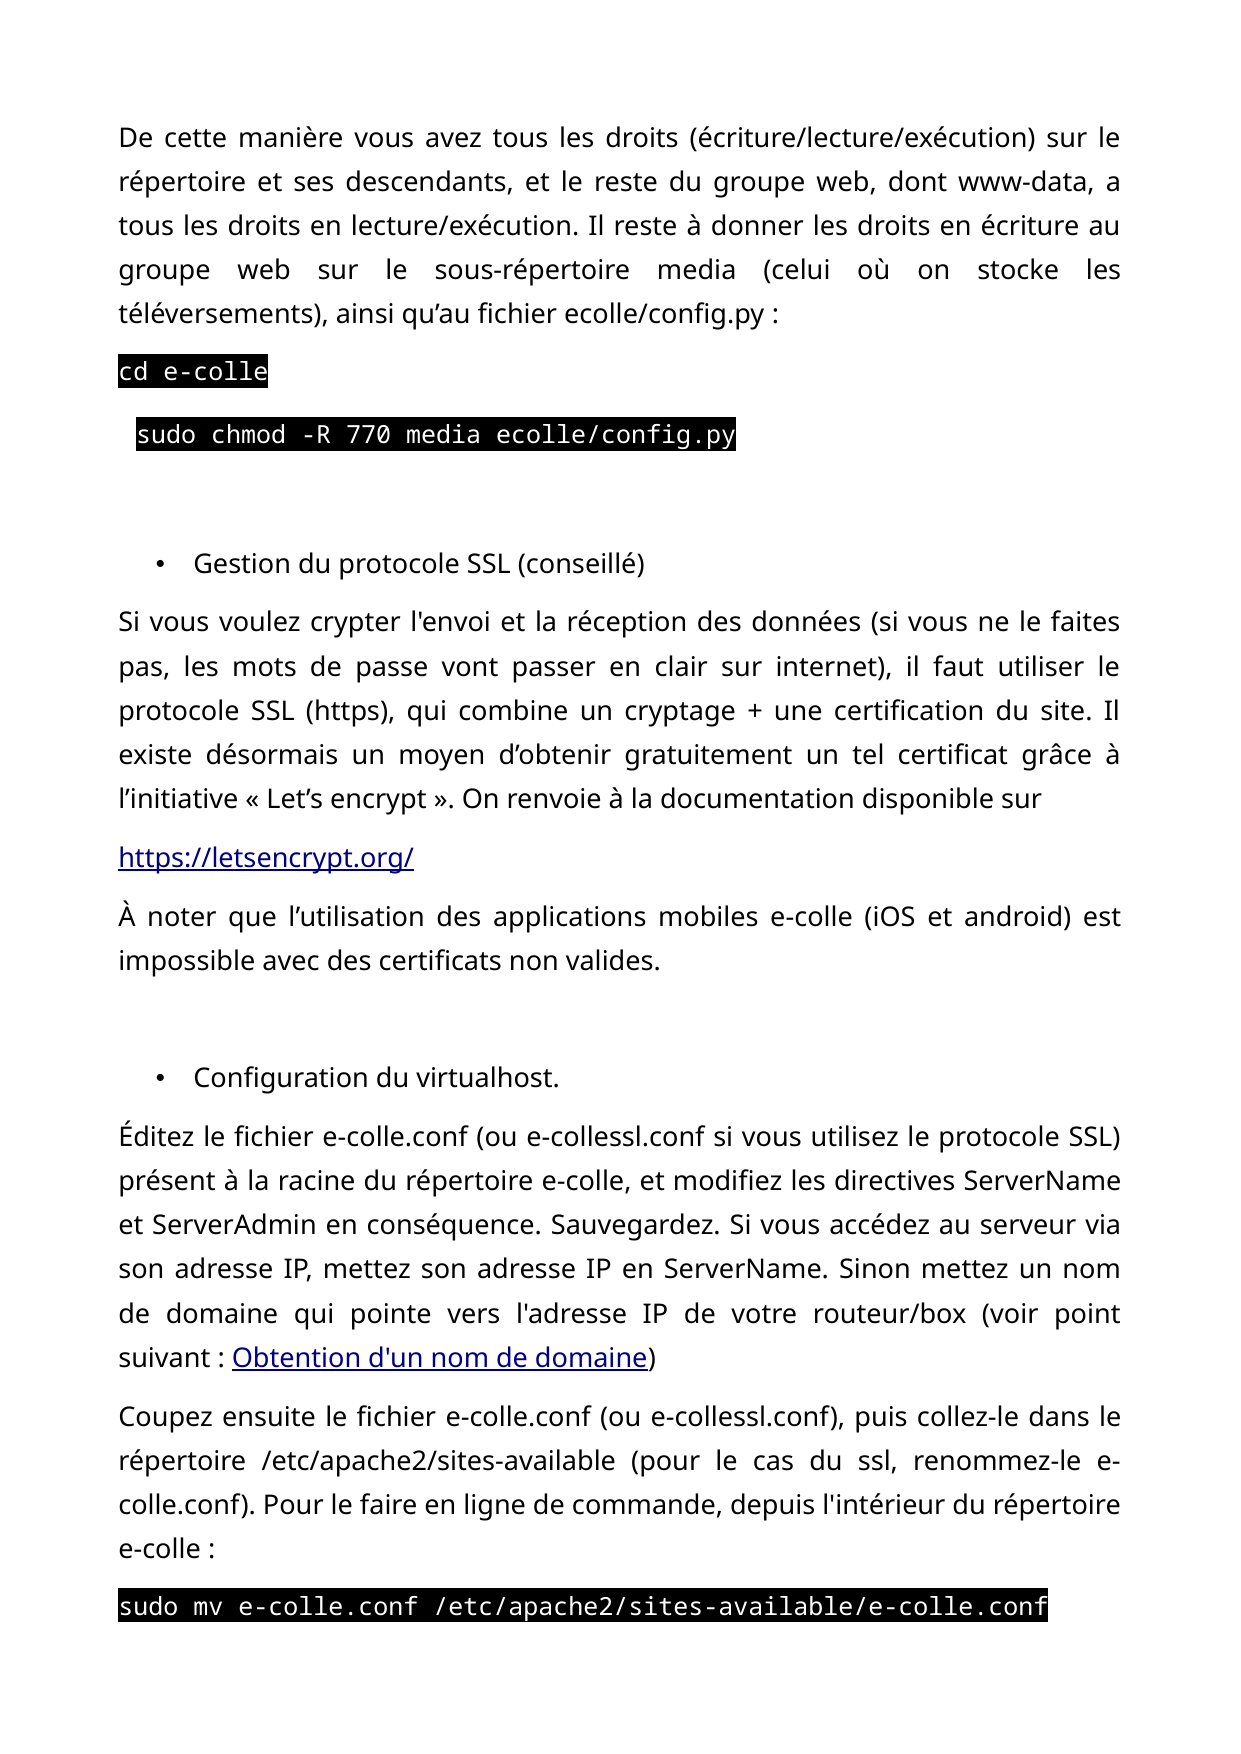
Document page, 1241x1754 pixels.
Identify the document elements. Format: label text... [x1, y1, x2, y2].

text Coupez ensuite le fichier e-colle.conf (ou e-collessl.conf), puis collez-le dans le répertoire /etc/apache2/sites-available (pour le cas du ssl, renommez-le e-colle.conf). Pour le faire en ligne de commande, depuis l'intérieur du répertoire e-colle : [118, 1397, 1122, 1566]
text Si vous voulez crypter l'envoi et la réception des données (si vous ne le faites pas, les mots de passe vont passer en clair sur internet), il faut utiliser le protocole SSL (https), qui combine un cryptage + une certification du site. Il existe désormais un moyen d’obtenir gratuitement un tel certificat grâce à l’initiative « Let’s encrypt ». On renvoie à la documentation disponible sur [118, 603, 1122, 816]
text sudo chmod -R 770 media ecolle/config.py [736, 417, 1122, 451]
text De cette manière vous avez tous les droits (écriture/lecture/exécution) sur le répertoire et ses descendants, et le reste du groupe web, dont www-data, a tous les droits en lecture/exécution. Il reste à donner les droits en écriture au groupe web sur le sous-répertoire media (celui où on stocke les téléversements), ainsi qu’au fichier ecolle/config.py : [118, 118, 1122, 332]
text https://letsencrypt.org/ [118, 838, 1122, 875]
text cd e-colle [118, 353, 1122, 388]
text À noter que l’utilisation des applications mobiles e-colle (iOS et android) est impossible avec des certificats non valides. [118, 897, 1122, 978]
text sudo mv e-colle.conf /etc/apache2/sites-available/e-colle.conf [1048, 1588, 1122, 1622]
list Configuration du virtualhost. [156, 1059, 1122, 1096]
list Gestion du protocole SSL (conseillé) [156, 544, 1122, 581]
text Éditez le fichier e-colle.conf (ou e-collessl.conf si vous utilisez le protocole SSL) présent à la racine du répertoire e-colle, et modifiez les directives ServerName et ServerAdmin en conséquence. Sauvegardez. Si vous accédez au serveur via son adresse IP, mettez son adresse IP en ServerName. Sinon mettez un nom de domaine qui pointe vers l'adresse IP de votre routeur/box (voir point suivant : Obtention d'un nom de domaine) [118, 1117, 1122, 1375]
